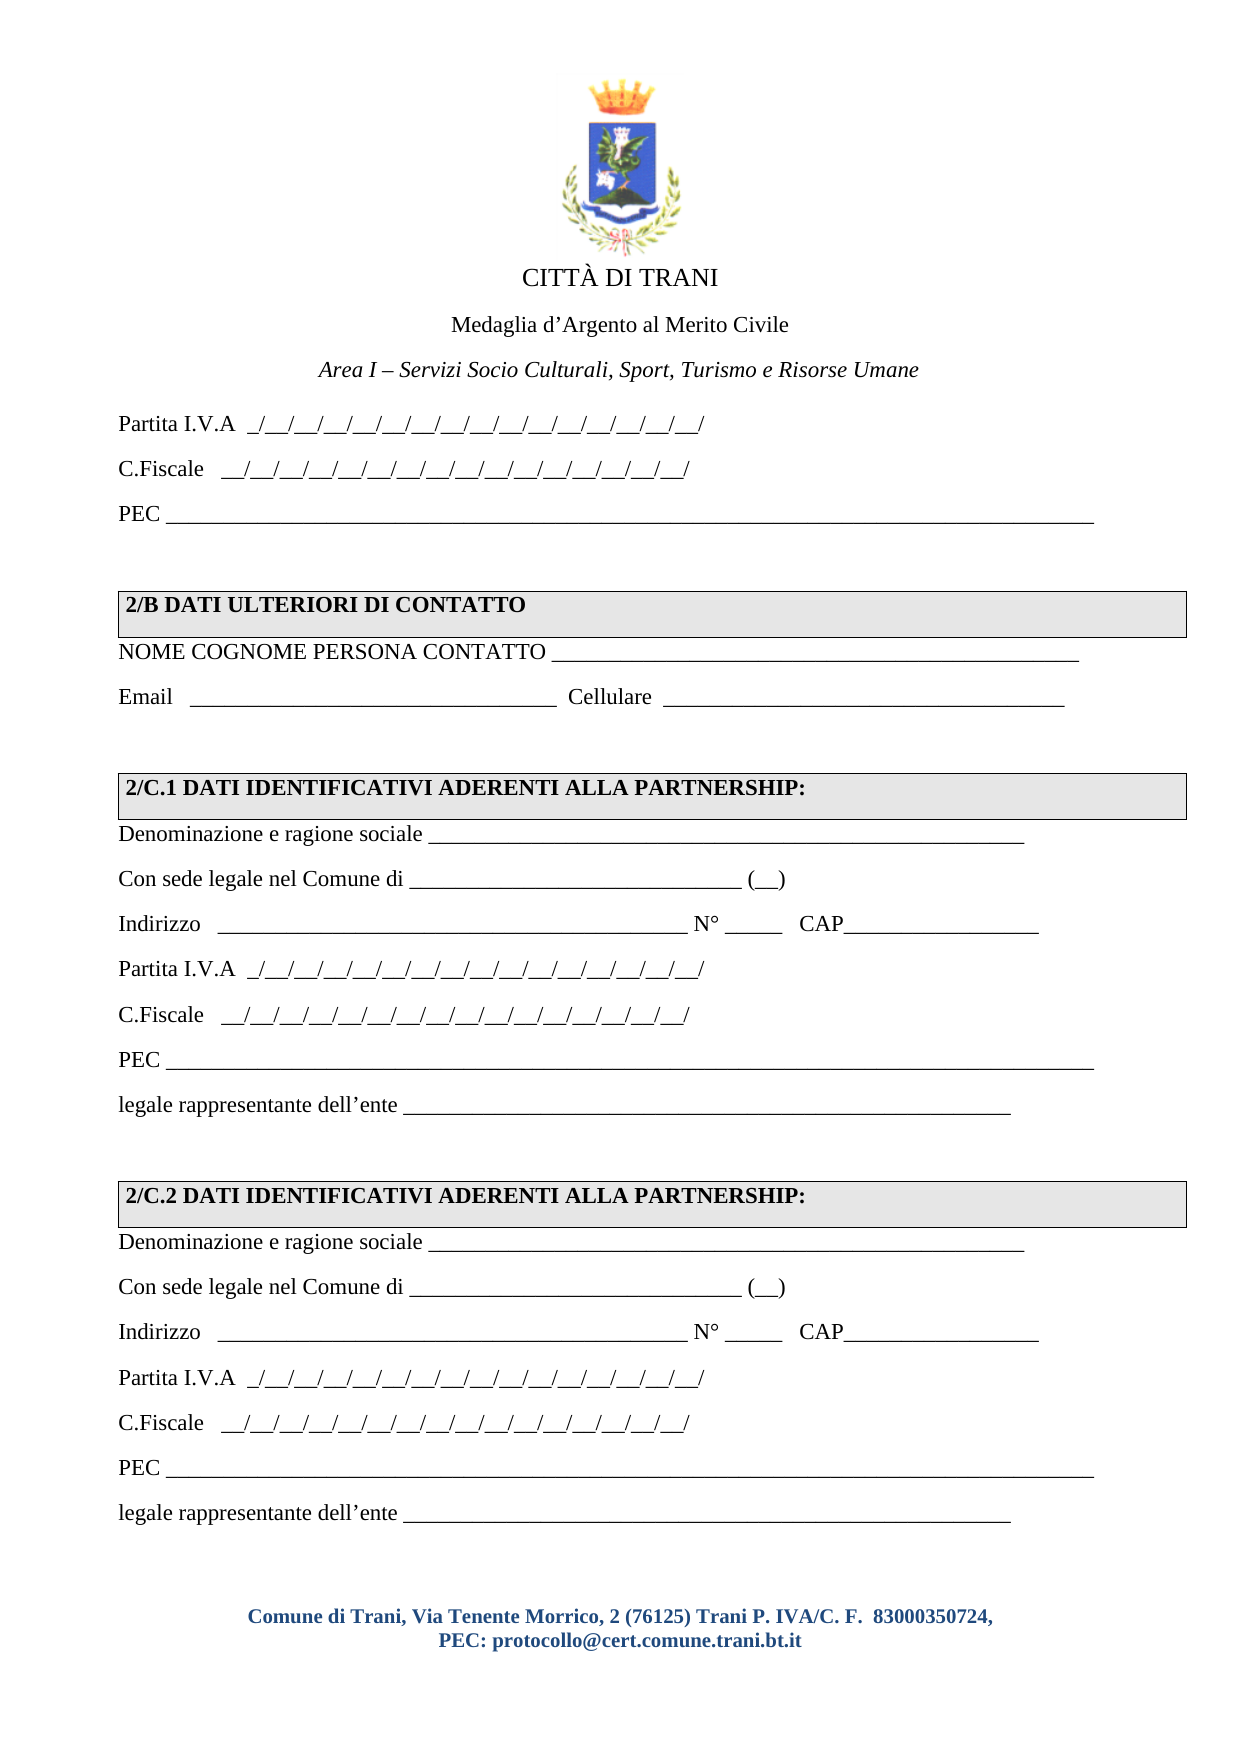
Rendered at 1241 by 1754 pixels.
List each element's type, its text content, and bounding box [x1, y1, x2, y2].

text C.Fiscale __/__/__/__/__/__/__/__/__/__/__/__/__/__/__/__/ [118, 455, 1122, 482]
text C.Fiscale __/__/__/__/__/__/__/__/__/__/__/__/__/__/__/__/ [118, 1001, 1122, 1027]
text Email ________________________________ Cellulare ___________________________________ [118, 683, 1122, 709]
table_header 2/C.1 DATI IDENTIFICATIVI ADERENTI ALLA PARTNERSHIP: [119, 774, 1186, 819]
text PEC _________________________________________________________________________________ [118, 1046, 1122, 1072]
text Partita I.V.A _/__/__/__/__/__/__/__/__/__/__/__/__/__/__/__/ [118, 1363, 1122, 1390]
text PEC _________________________________________________________________________________ [118, 1454, 1122, 1480]
table_header 2/B DATI ULTERIORI DI CONTATTO [119, 592, 1186, 637]
text Partita I.V.A _/__/__/__/__/__/__/__/__/__/__/__/__/__/__/__/ [118, 410, 1122, 436]
text PEC _________________________________________________________________________________ [118, 500, 1122, 527]
text Partita I.V.A _/__/__/__/__/__/__/__/__/__/__/__/__/__/__/__/ [118, 956, 1122, 982]
text Indirizzo _________________________________________ N° _____ CAP_________________ [118, 1318, 1122, 1345]
table_header 2/C.2 DATI IDENTIFICATIVI ADERENTI ALLA PARTNERSHIP: [119, 1182, 1186, 1227]
text legale rappresentante dell’ente _____________________________________________________ [118, 1499, 1122, 1525]
text Con sede legale nel Comune di _____________________________ (__) [118, 865, 1122, 892]
text NOME COGNOME PERSONA CONTATTO ______________________________________________ [118, 638, 1122, 664]
text legale rappresentante dell’ente _____________________________________________________ [118, 1091, 1122, 1117]
text Con sede legale nel Comune di _____________________________ (__) [118, 1273, 1122, 1300]
text Denominazione e ragione sociale ____________________________________________________ [118, 1228, 1122, 1254]
picture [556, 73, 685, 262]
text C.Fiscale __/__/__/__/__/__/__/__/__/__/__/__/__/__/__/__/ [118, 1409, 1122, 1435]
text Indirizzo _________________________________________ N° _____ CAP_________________ [118, 910, 1122, 937]
text Denominazione e ragione sociale ____________________________________________________ [118, 820, 1122, 847]
